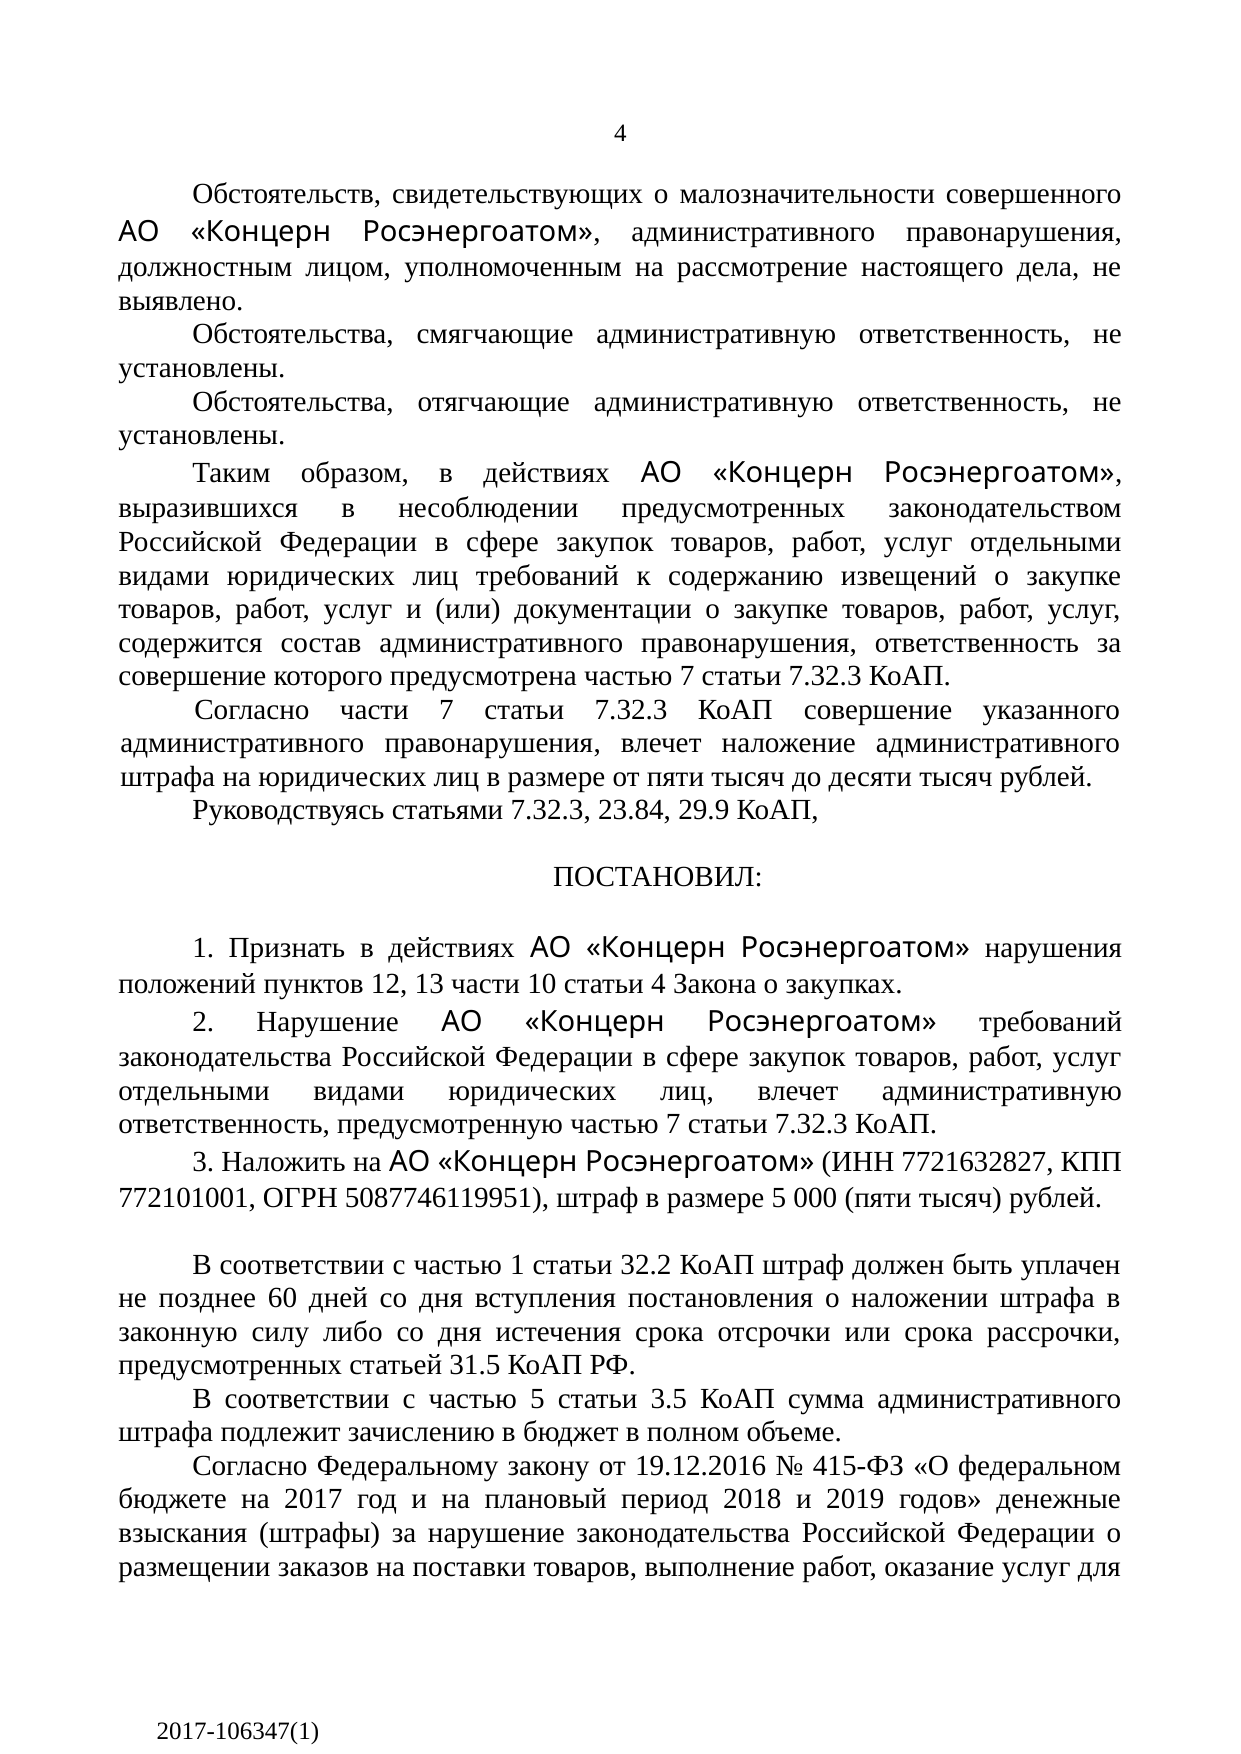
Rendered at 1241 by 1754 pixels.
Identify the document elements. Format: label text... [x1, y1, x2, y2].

text Обстоятельств, свидетельствующих о малозначительности совершенного АО «Концерн Росэнергоатом», административного правонарушения, должностным лицом, уполномоченным на рассмотрение настоящего дела, не выявлено. [118, 176, 1122, 317]
text Согласно Федеральному закону от 19.12.2016 № 415-ФЗ «О федеральном бюджете на 2017 год и на плановый период 2018 и 2019 годов» денежные взыскания (штрафы) за нарушение законодательства Российской Федерации о размещении заказов на поставки товаров, выполнение работ, оказание услуг для [118, 1448, 1122, 1582]
text Обстоятельства, смягчающие административную ответственность, не установлены. [118, 317, 1122, 384]
text Таким образом, в действиях АО «Концерн Росэнергоатом», выразившихся в несоблюдении предусмотренных законодательством Российской Федерации в сфере закупок товаров, работ, услуг отдельными видами юридических лиц требований к содержанию извещений о закупке товаров, работ, услуг и (или) документации о закупке товаров, работ, услуг, содержится состав административного правонарушения, ответственность за совершение которого предусмотрена частью 7 статьи 7.32.3 КоАП. [118, 451, 1122, 692]
text 1. Признать в действиях АО «Концерн Росэнергоатом» нарушения положений пунктов 12, 13 части 10 статьи 4 Закона о закупках. [118, 927, 1122, 1000]
text Руководствуясь статьями 7.32.3, 23.84, 29.9 КоАП, [118, 792, 1122, 826]
text 2. Нарушение АО «Концерн Росэнергоатом» требований законодательства Российской Федерации в сфере закупок товаров, работ, услуг отдельными видами юридических лиц, влечет административную ответственность, предусмотренную частью 7 статьи 7.32.3 КоАП. [118, 1000, 1122, 1140]
text ПОСТАНОВИЛ: [118, 859, 1122, 893]
text 3. Наложить на АО «Концерн Росэнергоатом» (ИНН 7721632827, КПП 772101001, ОГРН 5087746119951), штраф в размере 5 000 (пяти тысяч) рублей. [118, 1140, 1122, 1213]
text В соответствии с частью 1 статьи 32.2 КоАП штраф должен быть уплачен не позднее 60 дней со дня вступления постановления о наложении штрафа в законную силу либо со дня истечения срока отсрочки или срока рассрочки, предусмотренных статьей 31.5 КоАП РФ. [118, 1247, 1122, 1381]
text Согласно части 7 статьи 7.32.3 КоАП совершение указанного административного правонарушения, влечет наложение административного штрафа на юридических лиц в размере от пяти тысяч до десяти тысяч рублей. [120, 692, 1120, 792]
text Обстоятельства, отягчающие административную ответственность, не установлены. [118, 384, 1122, 451]
text В соответствии с частью 5 статьи 3.5 КоАП сумма административного штрафа подлежит зачислению в бюджет в полном объеме. [118, 1381, 1122, 1448]
